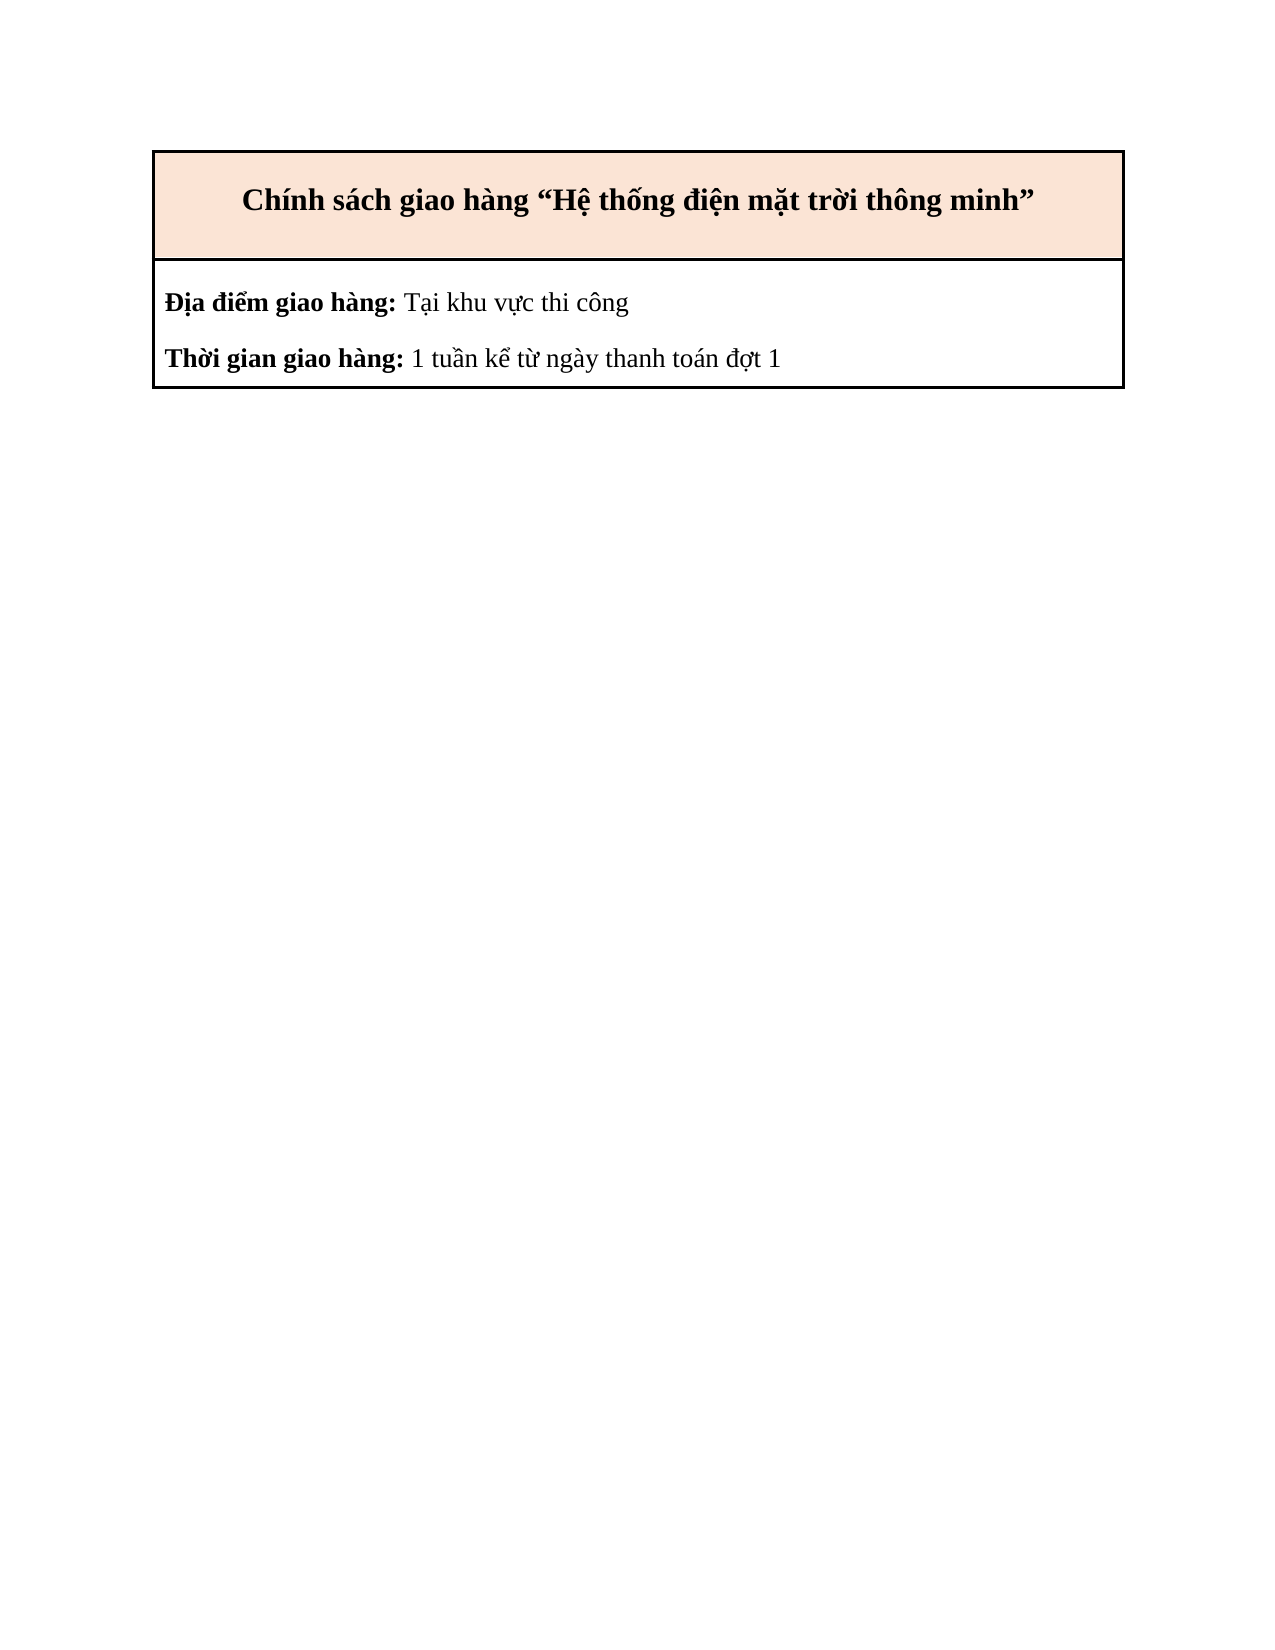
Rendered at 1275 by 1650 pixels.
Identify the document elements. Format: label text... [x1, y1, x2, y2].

table_cell Chính sách giao hàng “Hệ thống điện mặt trời thông minh” [155, 153, 1122, 257]
table_cell Địa điểm giao hàng: Tại khu vực thi công Thời gian giao hàng: 1 tuần kể từ ngày thanh toán đợt 1 [155, 261, 1122, 386]
